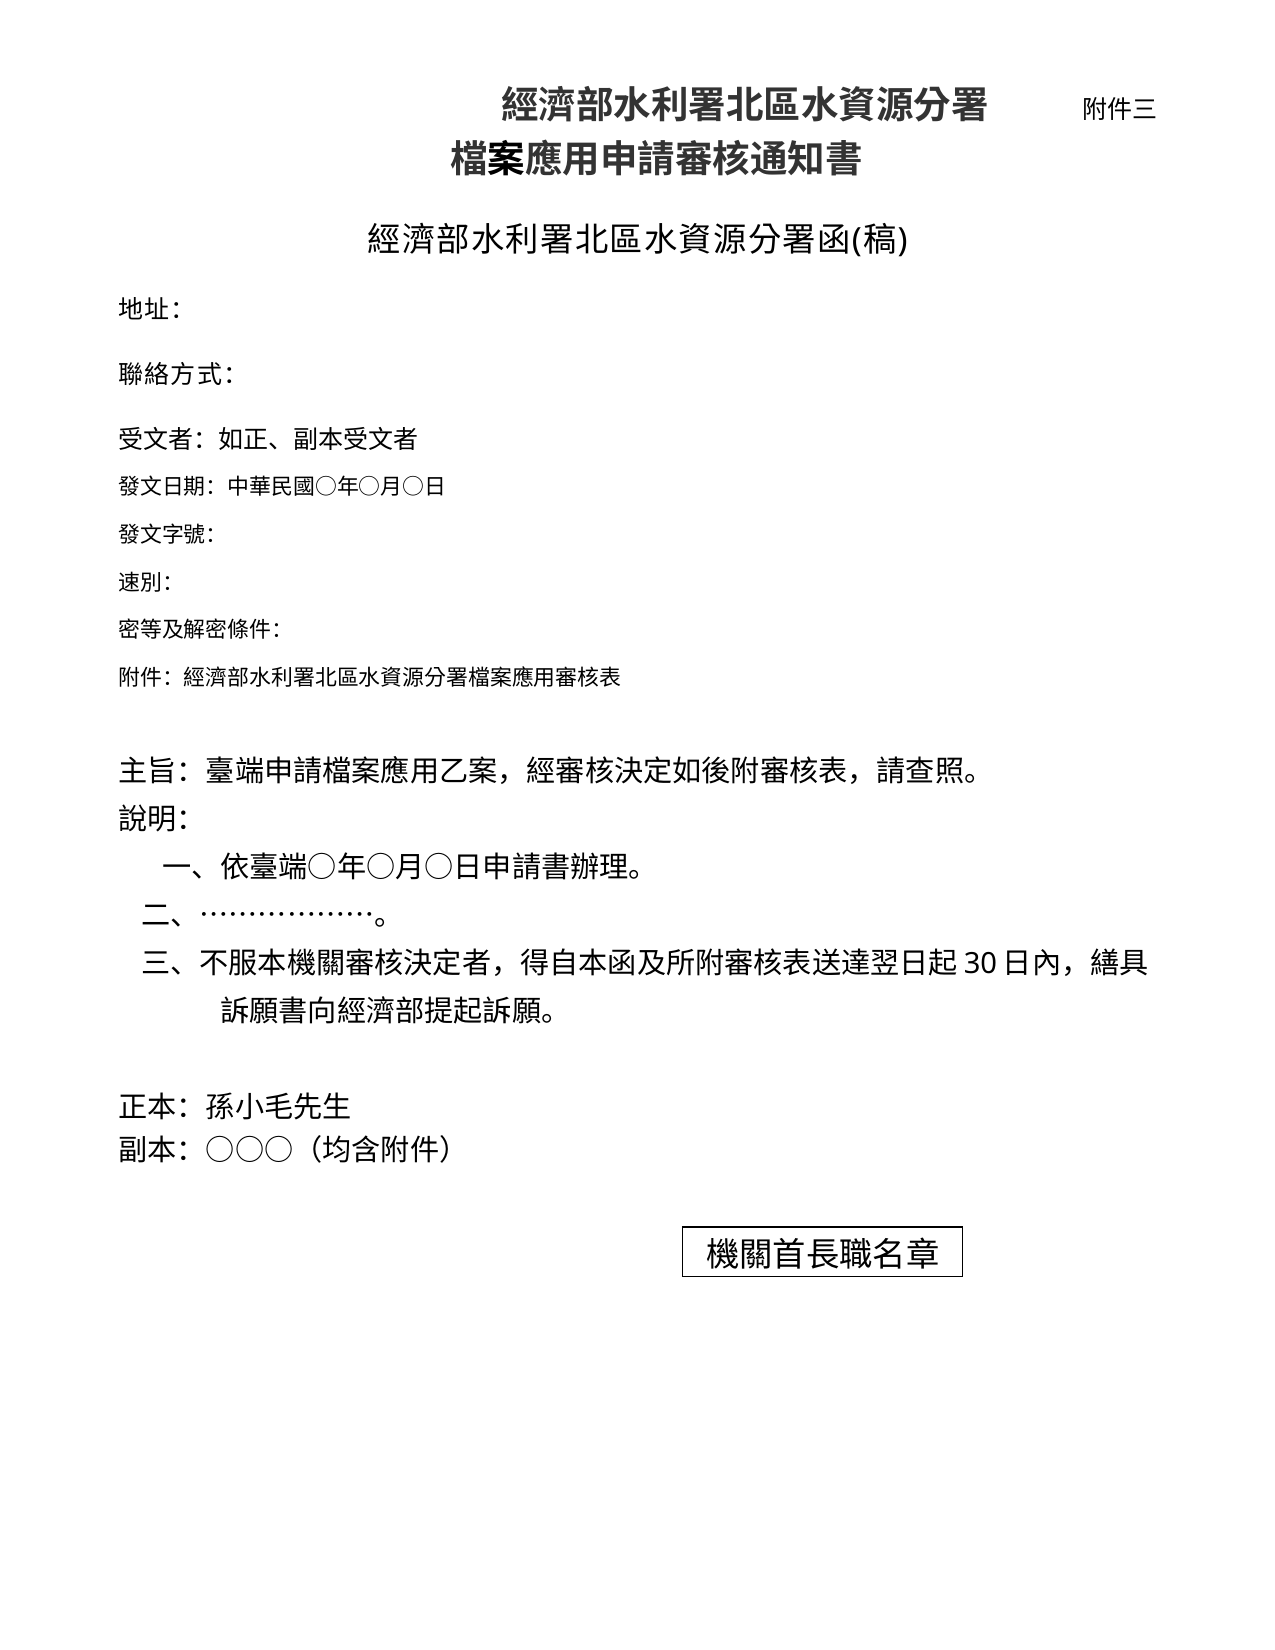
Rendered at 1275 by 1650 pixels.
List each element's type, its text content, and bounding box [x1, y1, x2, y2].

text 附件：經濟部水利署北區水資源分署檔案應用審核表 [118, 647, 1157, 695]
text 檔案應用申請審核通知書 [156, 129, 1157, 183]
text 聯絡方式： [118, 354, 1157, 391]
text 經濟部水利署北區水資源分署 附件三 [156, 75, 1157, 129]
text 三、不服本機關審核決定者，得自本函及所附審核表送達翌日起30日內，繕具訴願書向經濟部提起訴願。 [118, 935, 1157, 1031]
text 受文者：如正、副本受文者 [118, 419, 1157, 456]
table_header 機關首長職名章 [683, 1228, 962, 1276]
text 速別： [118, 552, 1157, 599]
text 正本：孫小毛先生 [118, 1079, 1157, 1127]
text 副本：○○○（均含附件） [118, 1127, 1157, 1169]
text 經濟部水利署北區水資源分署函(稿) [118, 212, 1157, 261]
text 密等及解密條件： [118, 599, 1157, 647]
text 發文字號： [118, 504, 1157, 552]
text 二、………………。 [118, 887, 1157, 935]
text 主旨：臺端申請檔案應用乙案，經審核決定如後附審核表，請查照。 [118, 743, 1157, 791]
text 一、依臺端○年○月○日申請書辦理。 [118, 839, 1157, 887]
text 說明： [118, 791, 1157, 839]
text 地址： [118, 289, 1157, 326]
text 發文日期：中華民國○年○月○日 [118, 456, 1157, 504]
